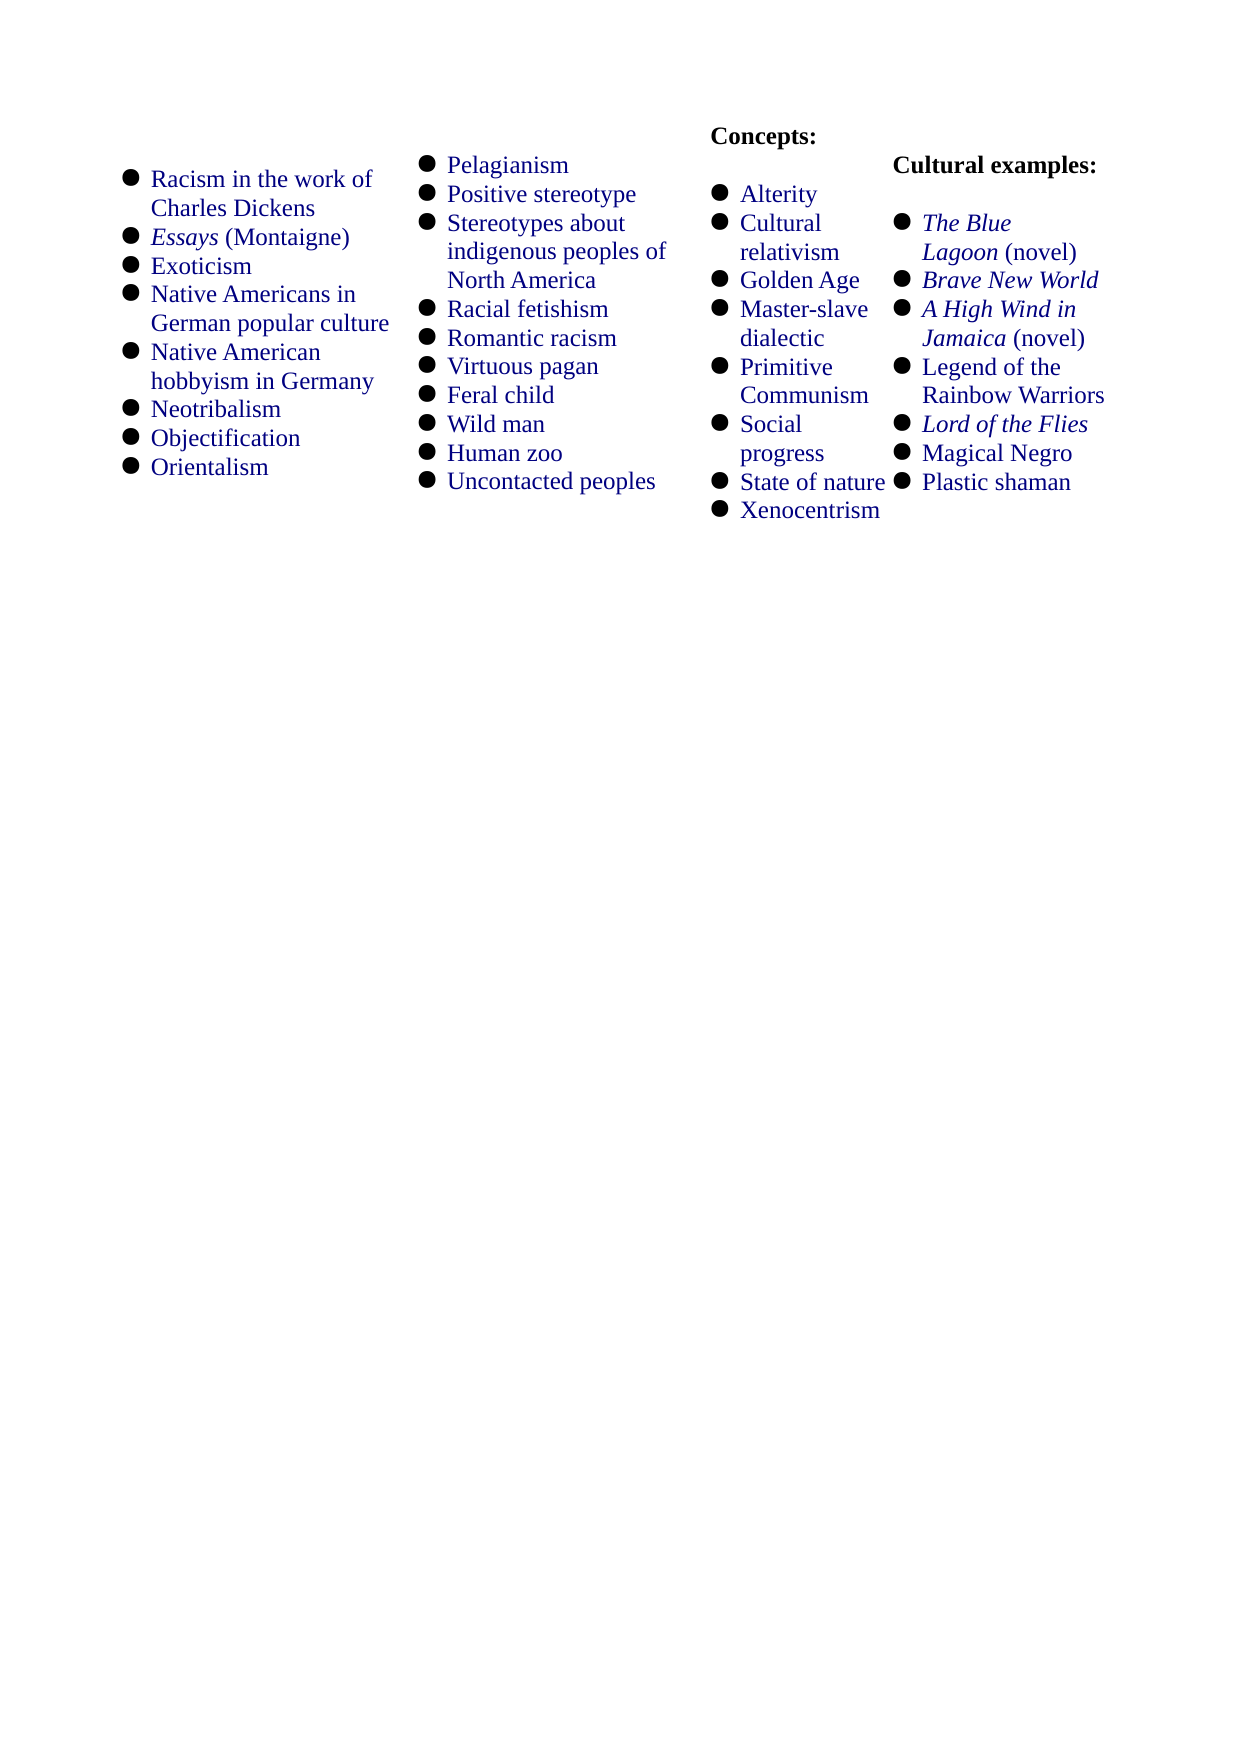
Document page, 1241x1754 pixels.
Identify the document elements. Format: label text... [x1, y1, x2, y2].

table_header Racism in the work of Charles Dickens Essays (Montaigne) Exoticism Native Americans in German popular culture Native American hobbyism in Germany Neotribalism Objectification Orientalism [118, 118, 414, 527]
table_header Pelagianism Positive stereotype Stereotypes about indigenous peoples of North America Racial fetishism Romantic racism Virtuous pagan Feral child Wild man Human zoo Uncontacted peoples [415, 118, 707, 527]
table_header Cultural examples: The Blue Lagoon (novel) Brave New World A High Wind in Jamaica (novel) Legend of the Rainbow Warriors Lord of the Flies Magical Negro Plastic shaman [890, 118, 1122, 527]
table_header Concepts: Alterity Cultural relativism Golden Age Master-slave dialectic Primitive Communism Social progress State of nature Xenocentrism [707, 118, 889, 527]
